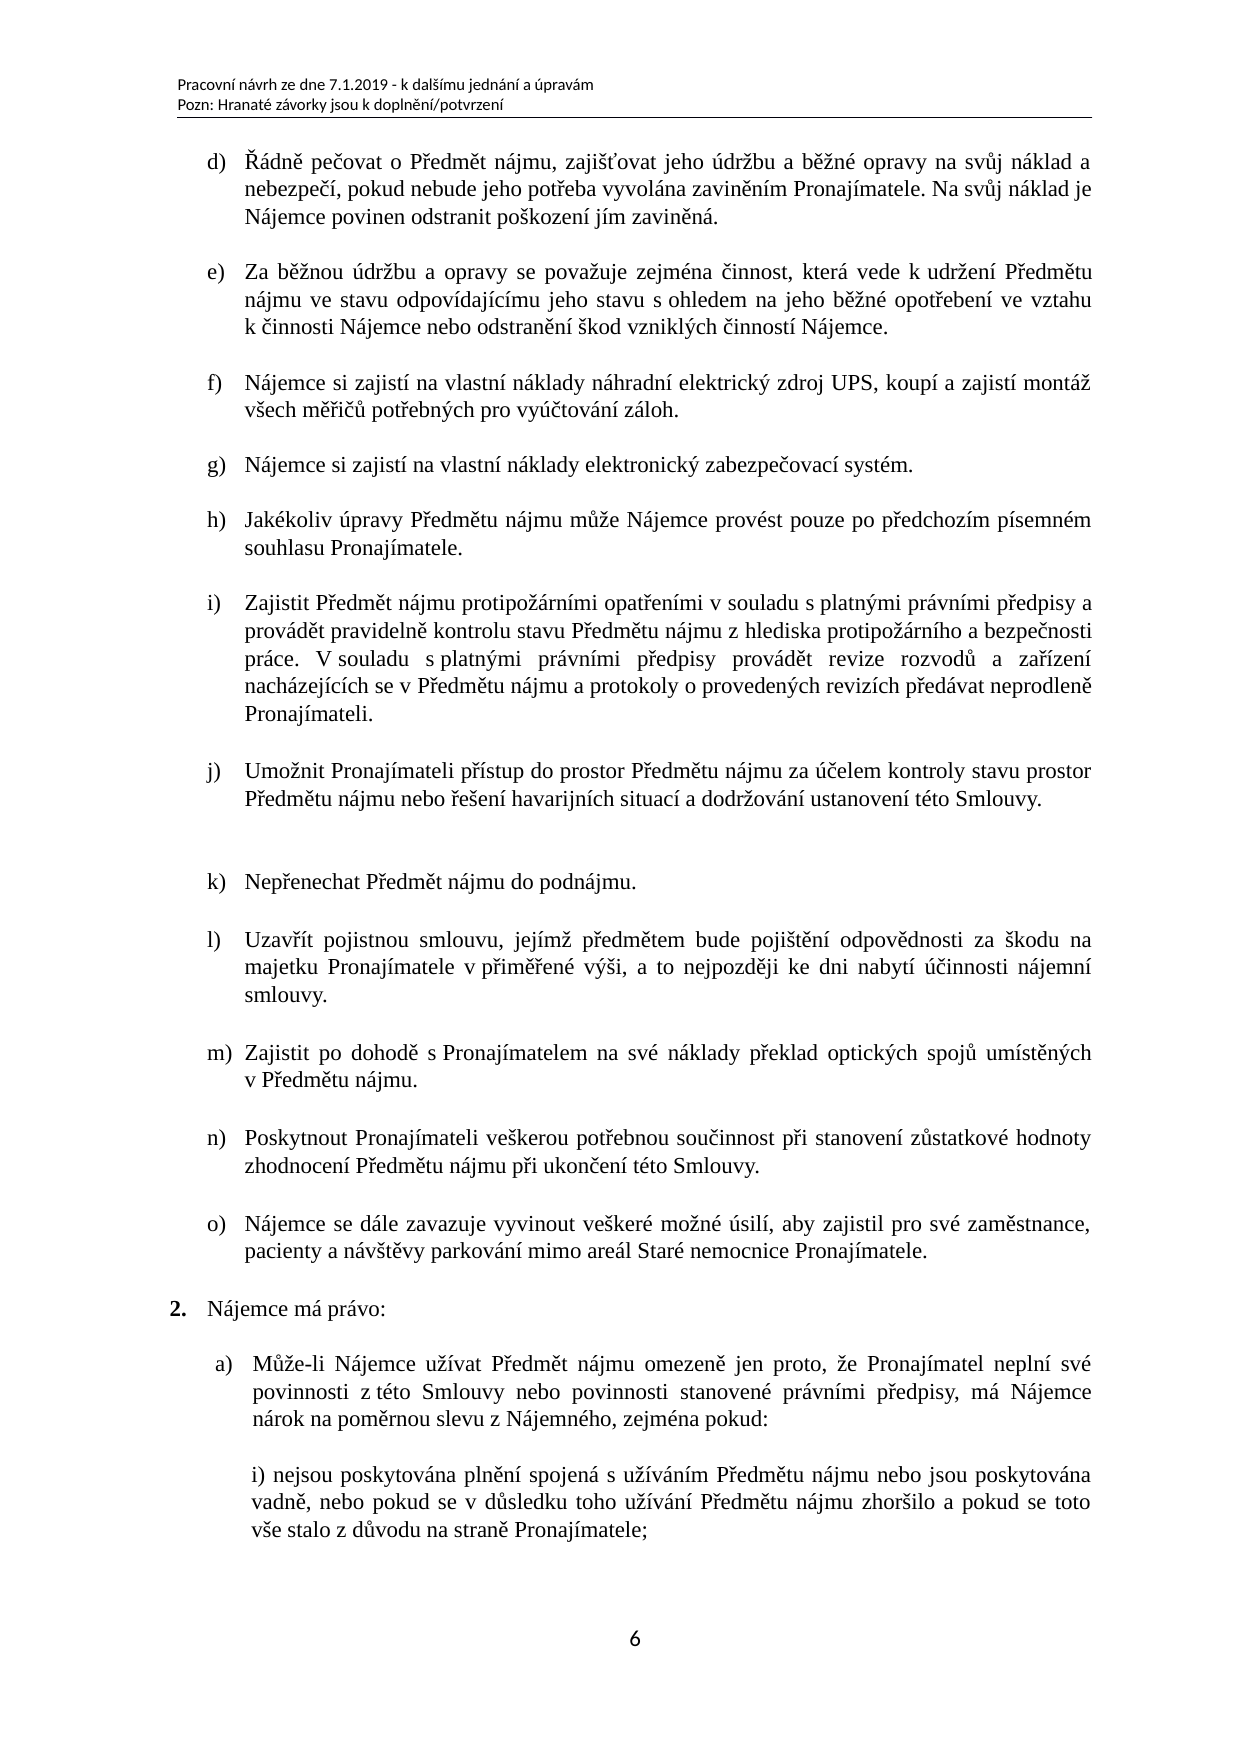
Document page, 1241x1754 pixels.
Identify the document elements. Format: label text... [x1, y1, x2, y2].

list Umožnit Pronajímateli přístup do prostor Předmětu nájmu za účelem kontroly stavu prostor Předmětu nájmu nebo řešení havarijních situací a dodržování ustanovení této Smlouvy. [207, 758, 1092, 812]
list Nájemce si zajistí na vlastní náklady náhradní elektrický zdroj UPS, koupí a zajistí montáž všech měřičů potřebných pro vyúčtování záloh. [207, 368, 1092, 422]
list Zajistit Předmět nájmu protipožárními opatřeními v souladu s platnými právními předpisy a provádět pravidelně kontrolu stavu Předmětu nájmu z hlediska protipožárního a bezpečnosti práce. V souladu s platnými právními předpisy provádět revize rozvodů a zařízení nacházejících se v Předmětu nájmu a protokoly o provedených revizích předávat neprodleně Pronajímateli. [207, 589, 1092, 726]
list Nepřenechat Předmět nájmu do podnájmu. [207, 868, 1092, 894]
list Poskytnout Pronajímateli veškerou potřebnou součinnost při stanovení zůstatkové hodnoty zhodnocení Předmětu nájmu při ukončení této Smlouvy. [207, 1124, 1092, 1178]
list Zajistit po dohodě s Pronajímatelem na své náklady překlad optických spojů umístěných v Předmětu nájmu. [207, 1039, 1092, 1093]
list Nájemce má právo: [169, 1295, 1092, 1321]
list Uzavřít pojistnou smlouvu, jejímž předmětem bude pojištění odpovědnosti za škodu na majetku Pronajímatele v přiměřené výši, a to nejpozději ke dni nabytí účinnosti nájemní smlouvy. [207, 926, 1092, 1007]
list Nájemce si zajistí na vlastní náklady elektronický zabezpečovací systém. [207, 451, 1092, 478]
list Nájemce se dále zavazuje vyvinout veškeré možné úsilí, aby zajistil pro své zaměstnance, pacienty a návštěvy parkování mimo areál Staré nemocnice Pronajímatele. [207, 1210, 1092, 1264]
list Řádně pečovat o Předmět nájmu, zajišťovat jeho údržbu a běžné opravy na svůj náklad a nebezpečí, pokud nebude jeho potřeba vyvolána zaviněním Pronajímatele. Na svůj náklad je Nájemce povinen odstranit poškození jím zaviněná. [207, 148, 1092, 229]
list Za běžnou údržbu a opravy se považuje zejména činnost, která vede k udržení Předmětu nájmu ve stavu odpovídajícímu jeho stavu s ohledem na jeho běžné opotřebení ve vztahu k činnosti Nájemce nebo odstranění škod vzniklých činností Nájemce. [207, 258, 1092, 340]
list Jakékoliv úpravy Předmětu nájmu může Nájemce provést pouze po předchozím písemném souhlasu Pronajímatele. [207, 507, 1092, 561]
text i) nejsou poskytována plnění spojená s užíváním Předmětu nájmu nebo jsou poskytována vadně, nebo pokud se v důsledku toho užívání Předmětu nájmu zhoršilo a pokud se toto vše stalo z důvodu na straně Pronajímatele; [222, 1461, 1092, 1542]
list Může-li Nájemce užívat Předmět nájmu omezeně jen proto, že Pronajímatel neplní své povinnosti z této Smlouvy nebo povinnosti stanovené právními předpisy, má Nájemce nárok na poměrnou slevu z Nájemného, zejména pokud: [215, 1350, 1092, 1432]
